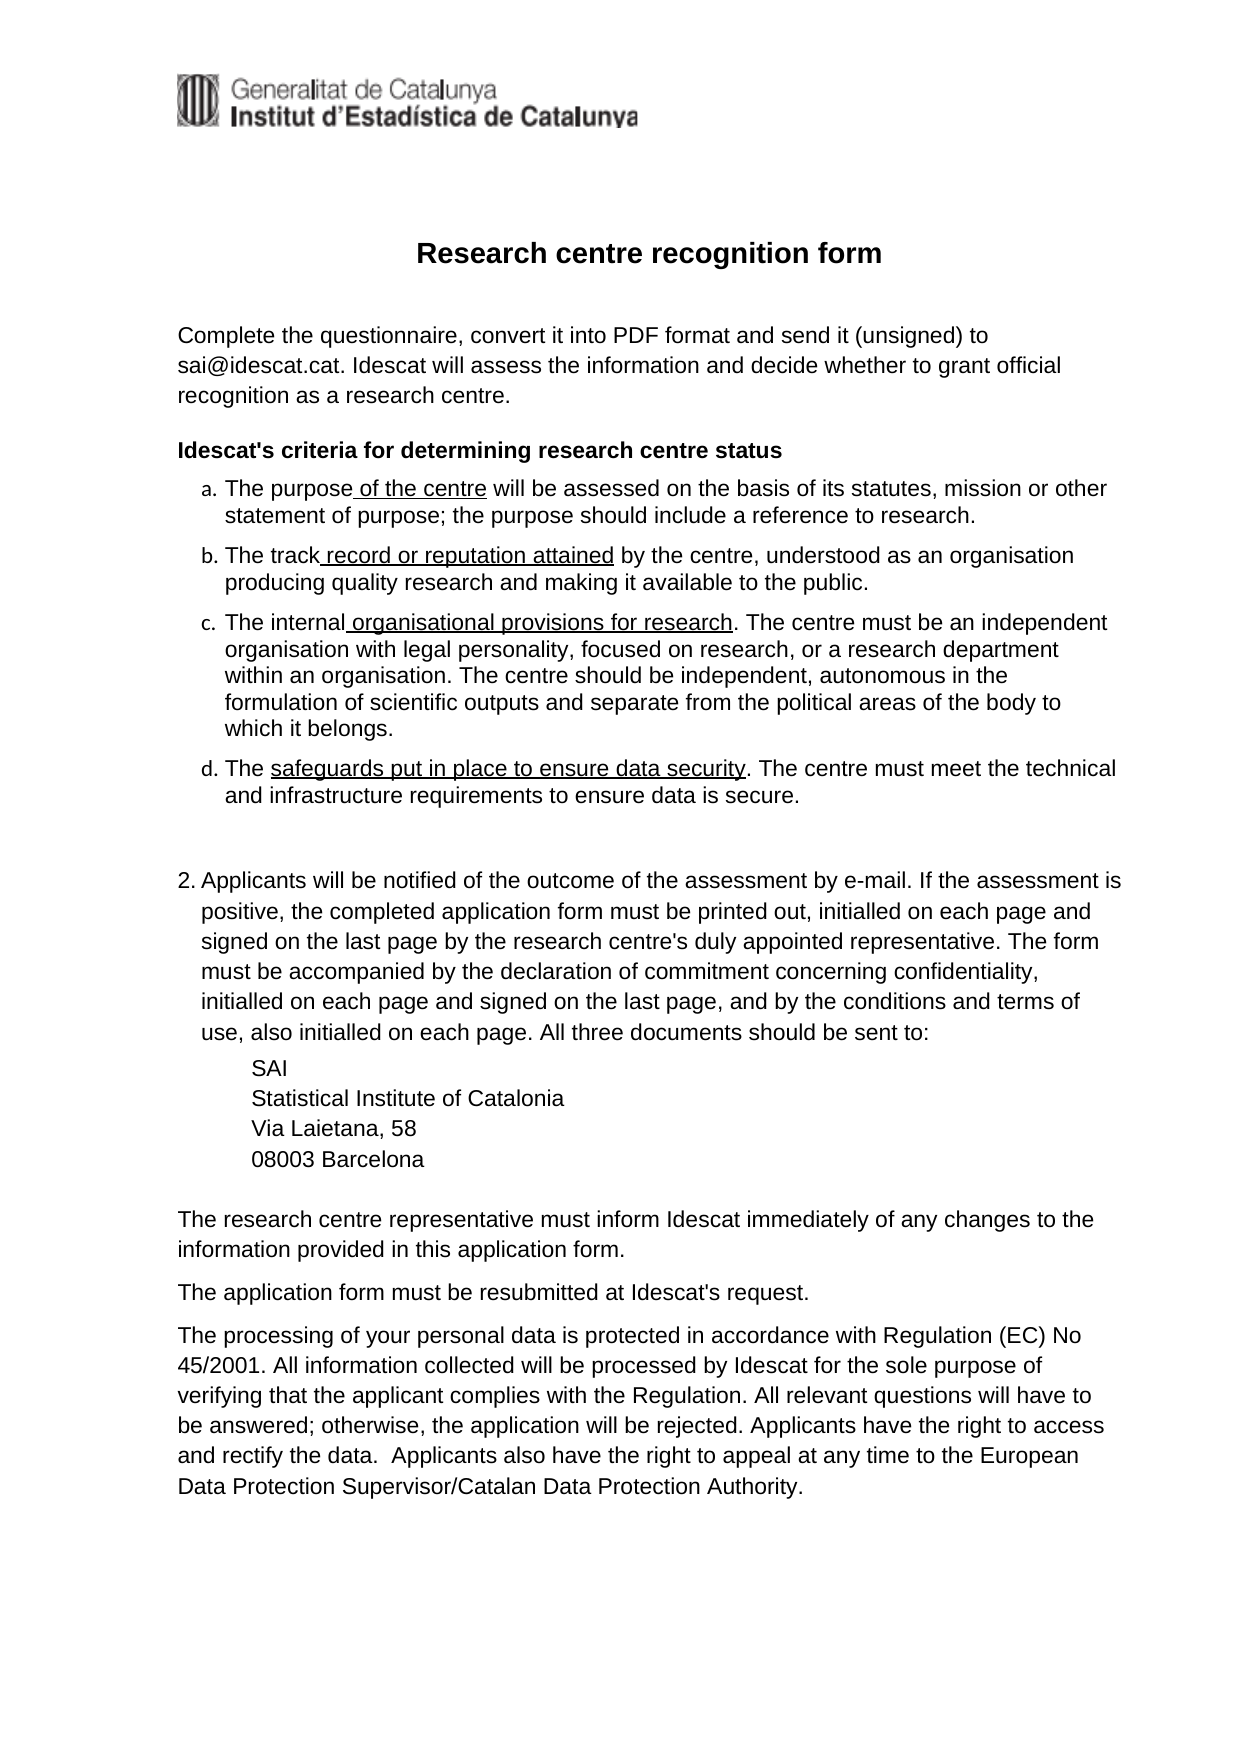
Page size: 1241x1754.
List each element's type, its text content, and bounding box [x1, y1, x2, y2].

text Research centre recognition form [177, 236, 1122, 269]
list Applicants will be notified of the outcome of the assessment by e-mail. If the assessment is positive, the completed application form must be printed out, initialled on each page and signed on the last page by the research centre's duly appointed representative. The form must be accompanied by the declaration of commitment concerning confidentiality, initialled on each page and signed on the last page, and by the conditions and terms of use, also initialled on each page. All three documents should be sent to: [177, 867, 1122, 1045]
list The track record or reputation attained by the centre, understood as an organisation producing quality research and making it available to the public. [201, 541, 1122, 595]
list The purpose of the centre will be assessed on the basis of its statutes, mission or other statement of purpose; the purpose should include a reference to research. [201, 474, 1122, 528]
text The processing of your personal data is protected in accordance with Regulation (EC) No 45/2001. All information collected will be processed by Idescat for the sole purpose of verifying that the applicant complies with the Regulation. All relevant questions will have to be answered; otherwise, the application will be rejected. Applicants have the right to access and rectify the data. Applicants also have the right to appeal at any time to the European Data Protection Supervisor/Catalan Data Protection Authority. [177, 1322, 1122, 1499]
text Via Laietana, 58 [251, 1115, 1122, 1142]
list The safeguards put in place to ensure data security. The centre must meet the technical and infrastructure requirements to ensure data is secure. [201, 754, 1122, 808]
list The internal organisational provisions for research. The centre must be an independent organisation with legal personality, focused on research, or a research department within an organisation. The centre should be independent, autonomous in the formulation of scientific outputs and separate from the political areas of the body to which it belongs. [201, 608, 1122, 741]
text The application form must be resubmitted at Idescat's request. [177, 1279, 1122, 1305]
text Idescat's criteria for determining research centre status [177, 437, 1122, 464]
text SAI [251, 1055, 1122, 1081]
text Complete the questionnaire, convert it into PDF format and send it (unsigned) to sai@idescat.cat. Idescat will assess the information and decide whether to grant official recognition as a research centre. [177, 322, 1122, 409]
text The research centre representative must inform Idescat immediately of any changes to the information provided in this application form. [177, 1206, 1122, 1262]
text 08003 Barcelona [251, 1146, 1122, 1172]
text Statistical Institute of Catalonia [251, 1085, 1122, 1111]
